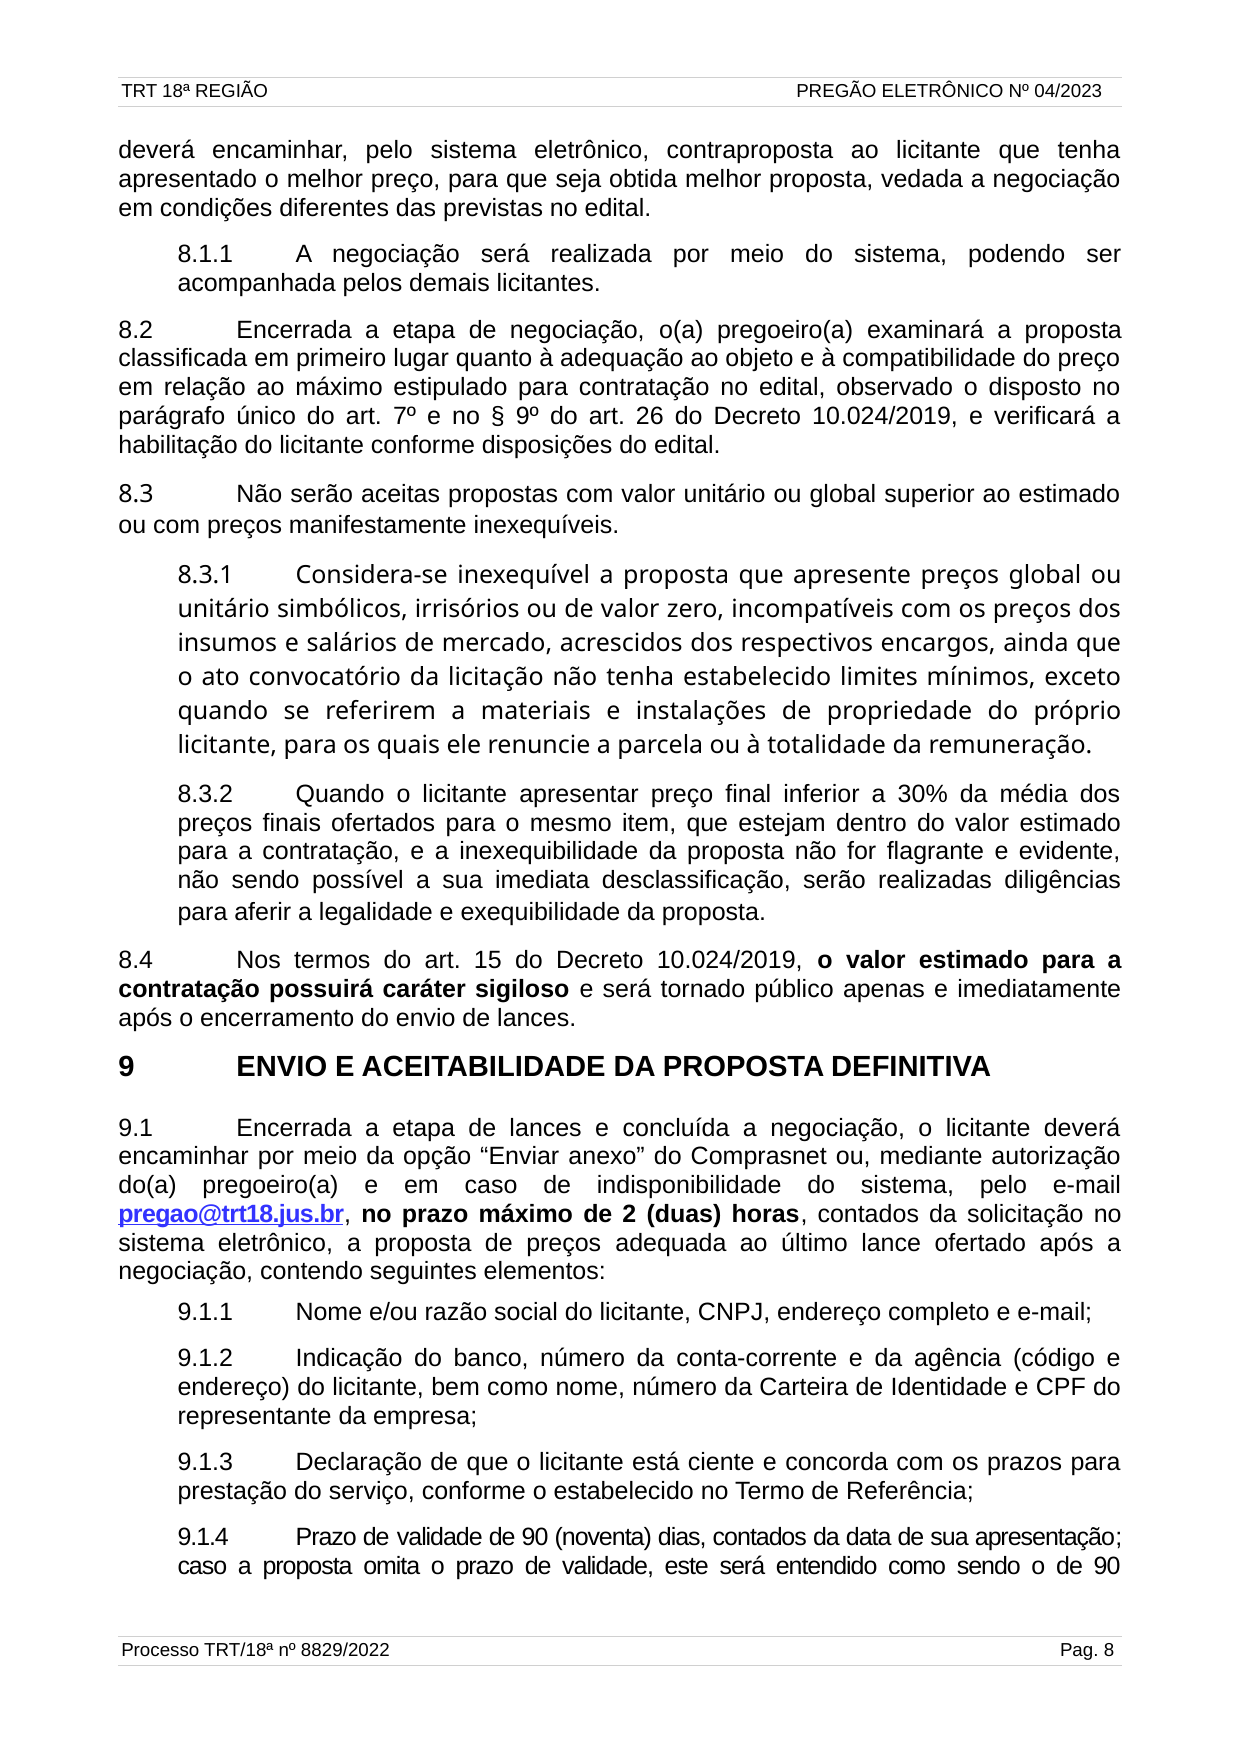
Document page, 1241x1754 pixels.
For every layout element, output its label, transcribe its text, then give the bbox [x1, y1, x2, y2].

text 8.4 Nos termos do art. 15 do Decreto 10.024/2019, o valor estimado para a contratação possuirá caráter sigiloso e será tornado público apenas e imediatamente após o encerramento do envio de lances. [118, 946, 1122, 1032]
text 9 ENVIO E ACEITABILIDADE DA PROPOSTA DEFINITIVA [118, 1049, 1122, 1083]
text deverá encaminhar, pelo sistema eletrônico, contraproposta ao licitante que tenha apresentado o melhor preço, para que seja obtida melhor proposta, vedada a negociação em condições diferentes das previstas no edital. [118, 136, 1122, 222]
text 9.1.1 Nome e/ou razão social do licitante, CNPJ, endereço completo e e-mail; [177, 1297, 1122, 1326]
list 9.1.3 Declaração de que o licitante está ciente e concorda com os prazos para prestação do serviço, conforme o estabelecido no Termo de Referência; [177, 1447, 1122, 1505]
text 8.3.1 Considera-se inexequível a proposta que apresente preços global ou unitário simbólicos, irrisórios ou de valor zero, incompatíveis com os preços dos insumos e salários de mercado, acrescidos dos respectivos encargos, ainda que o ato convocatório da licitação não tenha estabelecido limites mínimos, exceto quando se referirem a materiais e instalações de propriedade do próprio licitante, para os quais ele renuncie a parcela ou à totalidade da remuneração. [177, 557, 1122, 761]
text 8.3.2 Quando o licitante apresentar preço final inferior a 30% da média dos preços finais ofertados para o mesmo item, que estejam dentro do valor estimado para a contratação, e a inexequibilidade da proposta não for flagrante e evidente, não sendo possível a sua imediata desclassificação, serão realizadas diligências para aferir a legalidade e exequibilidade da proposta. [177, 779, 1122, 928]
text 9.1.2 Indicação do banco, número da conta-corrente e da agência (código e endereço) do licitante, bem como nome, número da Carteira de Identidade e CPF do representante da empresa; [177, 1343, 1122, 1429]
list 9.1.4 Prazo de validade de 90 (noventa) dias, contados da data de sua apresentação; caso a proposta omita o prazo de validade, este será entendido como sendo o de 90 [177, 1522, 1122, 1580]
text 9.1 Encerrada a etapa de lances e concluída a negociação, o licitante deverá encaminhar por meio da opção “Enviar anexo” do Comprasnet ou, mediante autorização do(a) pregoeiro(a) e em caso de indisponibilidade do sistema, pelo e-mail pregao@trt18.jus.br, no prazo máximo de 2 (duas) horas, contados da solicitação no sistema eletrônico, a proposta de preços adequada ao último lance ofertado após a negociação, contendo seguintes elementos: [118, 1112, 1122, 1285]
text 8.1.1 A negociação será realizada por meio do sistema, podendo ser acompanhada pelos demais licitantes. [177, 239, 1122, 297]
text 8.2 Encerrada a etapa de negociação, o(a) pregoeiro(a) examinará a proposta classificada em primeiro lugar quanto à adequação ao objeto e à compatibilidade do preço em relação ao máximo estipulado para contratação no edital, observado o disposto no parágrafo único do art. 7º e no § 9º do art. 26 do Decreto 10.024/2019, e verificará a habilitação do licitante conforme disposições do edital. [118, 315, 1122, 458]
text 8.3 Não serão aceitas propostas com valor unitário ou global superior ao estimado ou com preços manifestamente inexequíveis. [118, 476, 1122, 539]
